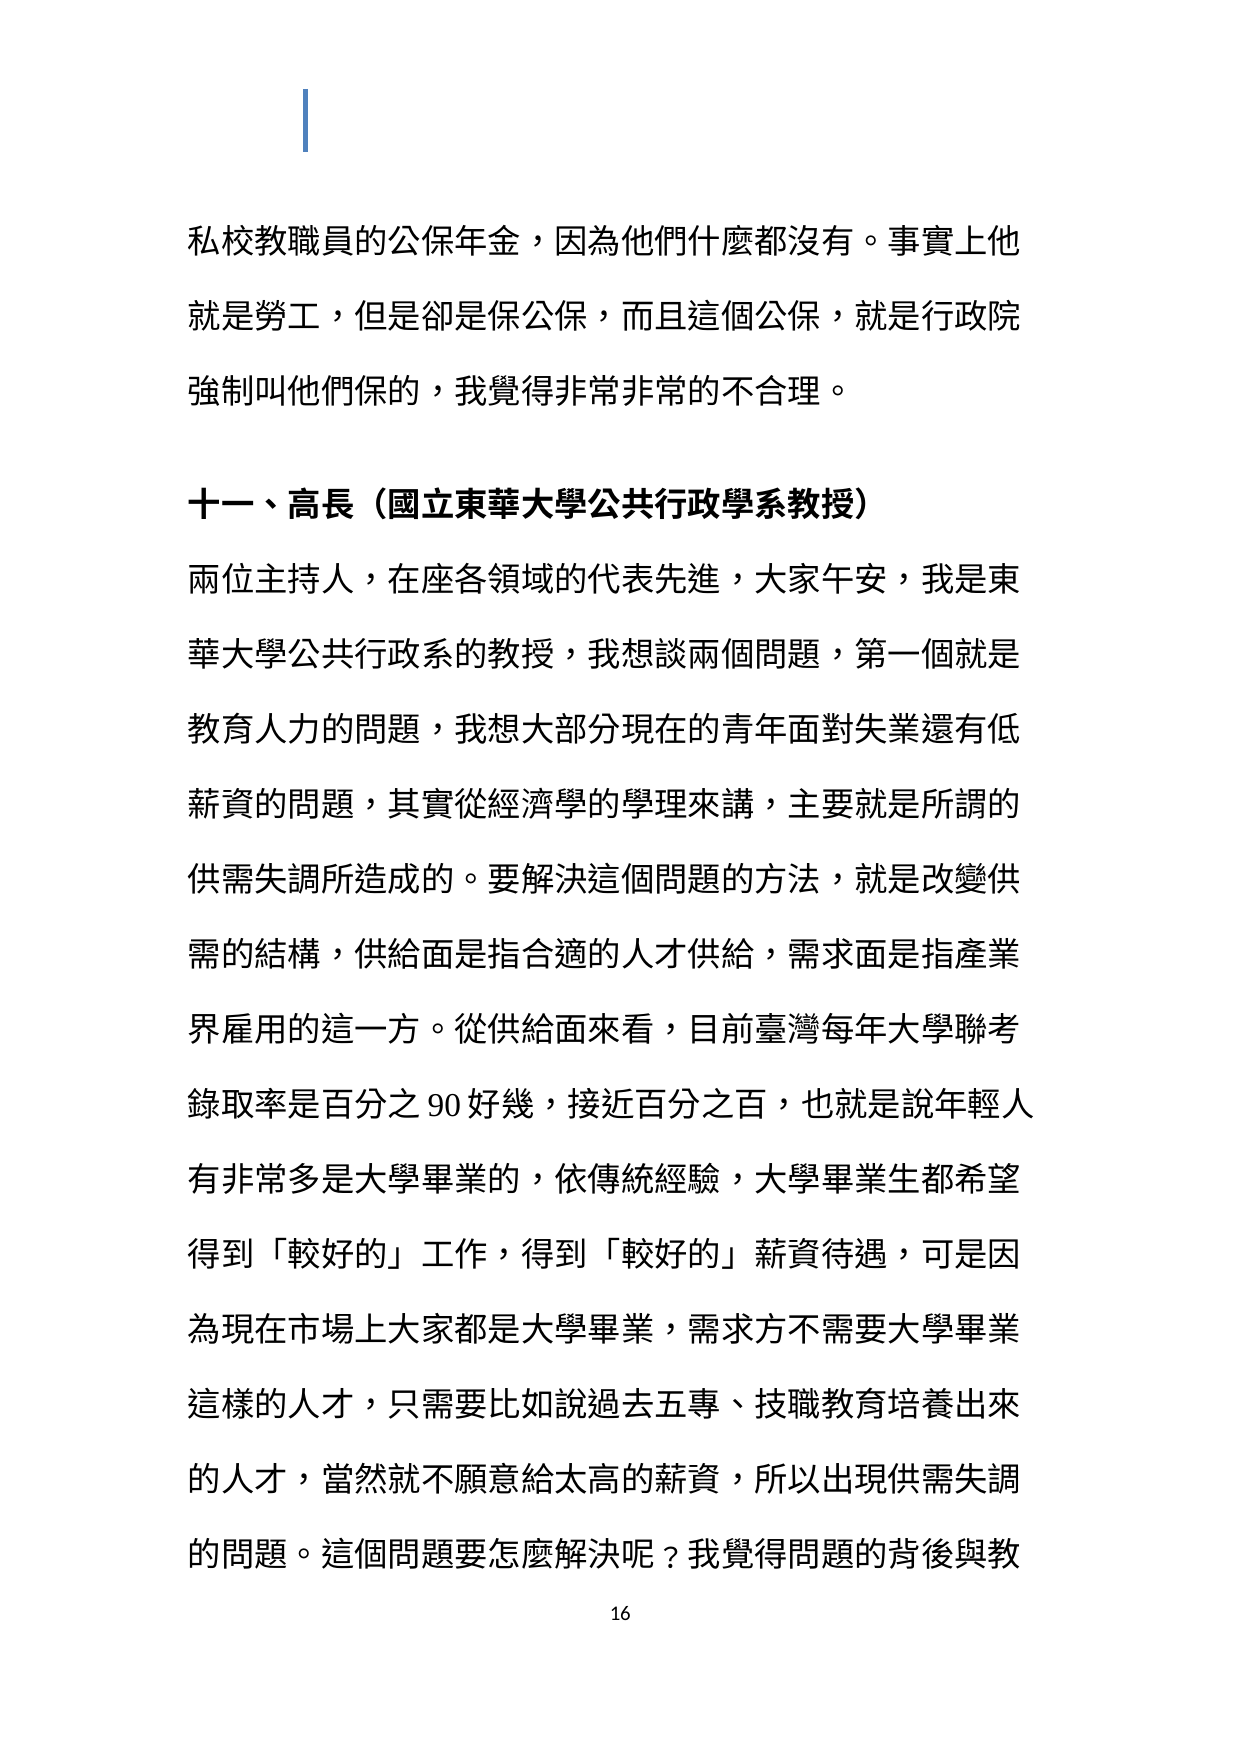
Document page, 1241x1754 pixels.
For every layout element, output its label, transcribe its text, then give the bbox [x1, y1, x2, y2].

text 十一、高長（國立東華大學公共行政學系教授） [187, 464, 1053, 539]
text 兩位主持人，在座各領域的代表先進，大家午安，我是東華大學公共行政系的教授，我想談兩個問題，第一個就是教育人力的問題，我想大部分現在的青年面對失業還有低薪資的問題，其實從經濟學的學理來講，主要就是所謂的供需失調所造成的。要解決這個問題的方法，就是改變供需的結構，供給面是指合適的人才供給，需求面是指產業界雇用的這一方。從供給面來看，目前臺灣每年大學聯考錄取率是百分之90好幾，接近百分之百，也就是說年輕人有非常多是大學畢業的，依傳統經驗，大學畢業生都希望得到「較好的」工作，得到「較好的」薪資待遇，可是因為現在市場上大家都是大學畢業，需求方不需要大學畢業這樣的人才，只需要比如說過去五專、技職教育培養出來的人才，當然就不願意給太高的薪資，所以出現供需失調的問題。這個問題要怎麼解決呢﹖我覺得問題的背後與教 [187, 539, 1053, 1589]
text 私校教職員的公保年金，因為他們什麼都沒有。事實上他就是勞工，但是卻是保公保，而且這個公保，就是行政院強制叫他們保的，我覺得非常非常的不合理。 [187, 202, 1053, 427]
